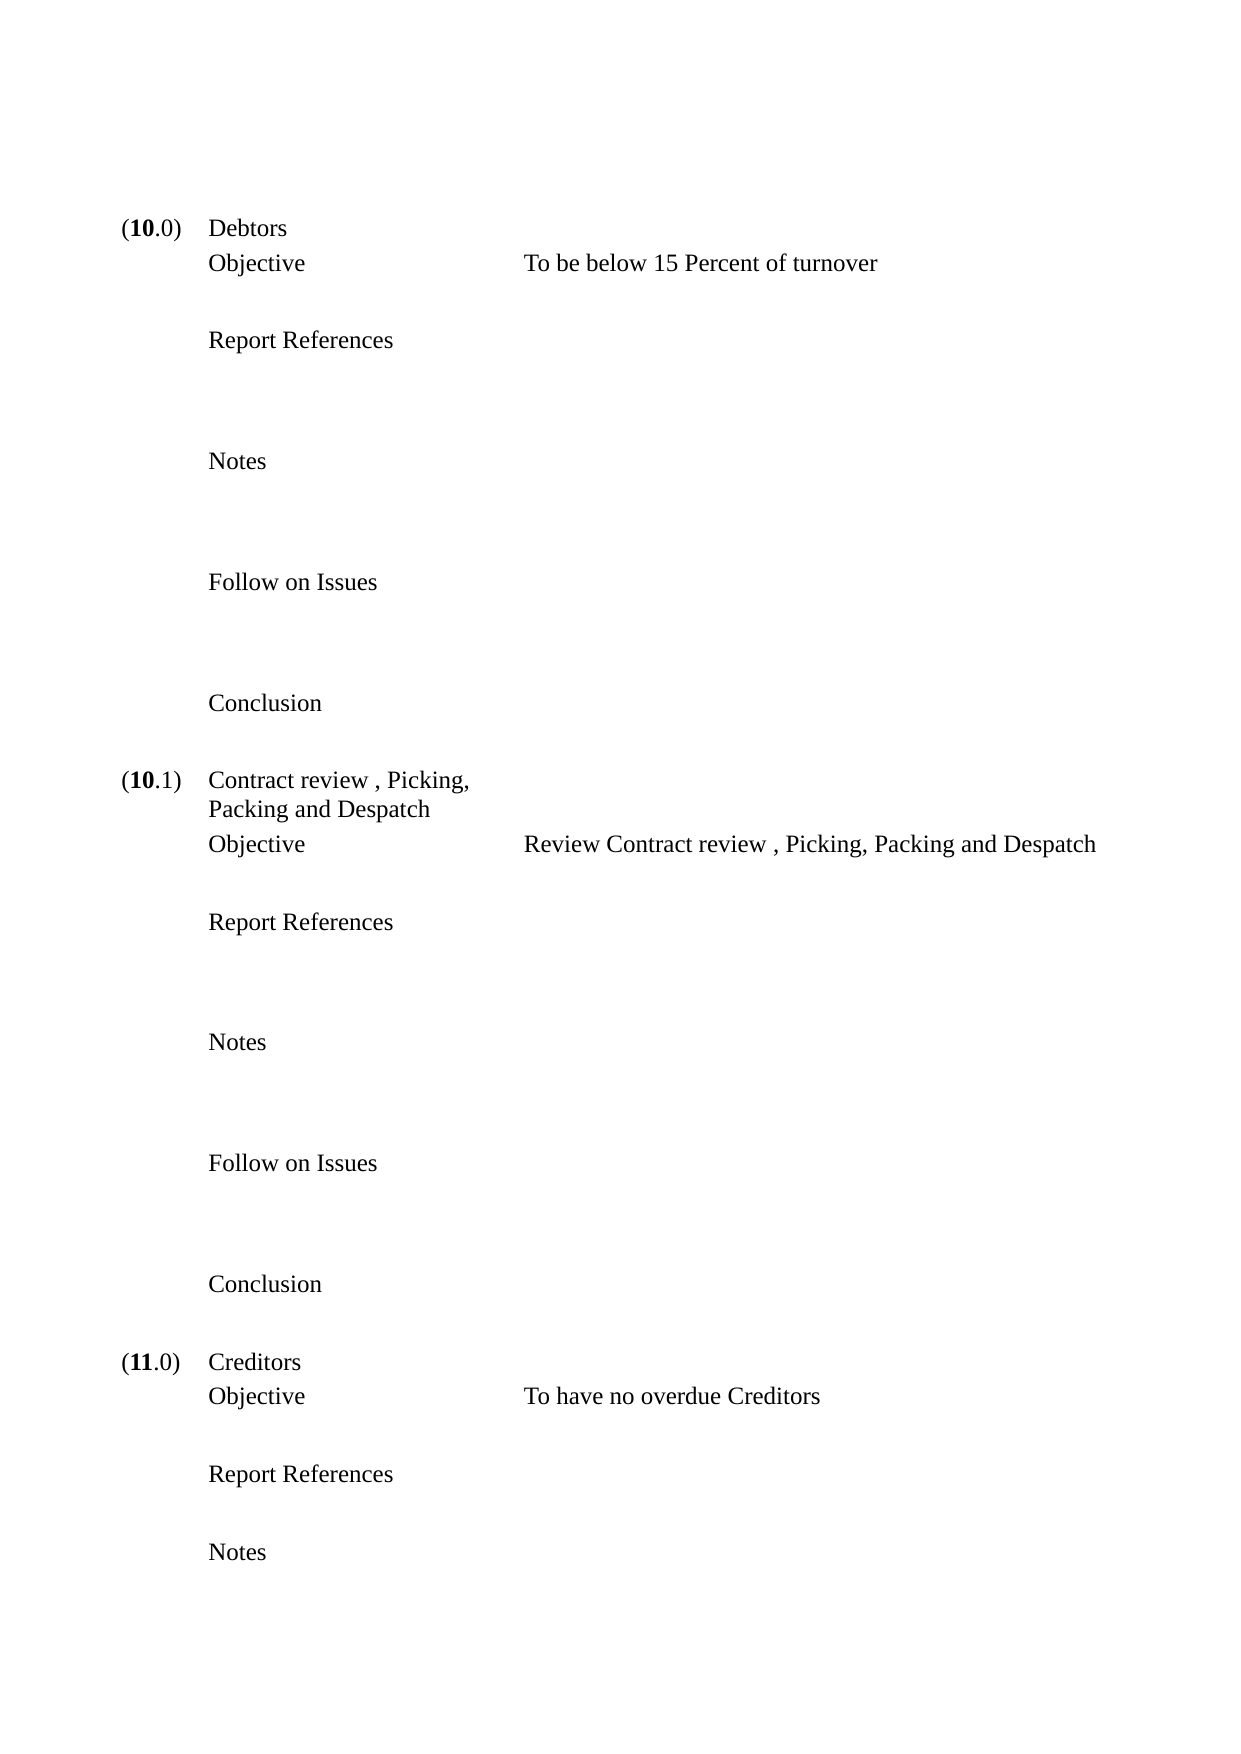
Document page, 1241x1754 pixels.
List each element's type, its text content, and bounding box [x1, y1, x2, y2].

table_cell [118, 521, 205, 642]
table_cell Report References [205, 1413, 521, 1534]
table_cell [118, 981, 205, 1102]
table_cell [118, 1223, 205, 1344]
table_cell Notes [205, 981, 521, 1102]
table_cell [521, 763, 1122, 826]
table_cell [521, 1102, 1122, 1223]
table_cell (10.0) [118, 210, 205, 245]
table_cell Contract review , Picking, Packing and Despatch [205, 763, 521, 826]
table_cell [118, 826, 205, 861]
table_cell (11.0) [118, 1344, 205, 1378]
table_cell Debtors [205, 210, 521, 245]
table_cell [118, 400, 205, 521]
table_cell To be below 15 Percent of turnover [521, 245, 1122, 279]
table_cell [521, 1223, 1122, 1344]
table_cell [521, 1534, 1122, 1626]
table_cell To have no overdue Creditors [521, 1379, 1122, 1413]
table_cell [118, 642, 205, 763]
table_cell [521, 642, 1122, 763]
table_cell Notes [205, 1534, 521, 1626]
table_cell [521, 1413, 1122, 1534]
table_cell Review Contract review , Picking, Packing and Despatch [521, 826, 1122, 861]
table_cell [521, 981, 1122, 1102]
table_cell Report References [205, 279, 521, 400]
table_cell [521, 210, 1122, 245]
table_cell Objective [205, 826, 521, 861]
table_cell [118, 279, 205, 400]
table_cell [118, 1379, 205, 1413]
table_cell [118, 1534, 205, 1626]
table_cell [118, 245, 205, 279]
table_cell [521, 861, 1122, 981]
table_cell Creditors [205, 1344, 521, 1378]
table_cell Objective [205, 245, 521, 279]
table_cell [521, 118, 1122, 210]
table_cell [521, 400, 1122, 521]
table_cell Follow on Issues [205, 1102, 521, 1223]
table_cell [521, 279, 1122, 400]
table_cell Conclusion [205, 642, 521, 763]
table_cell [521, 1344, 1122, 1378]
table_cell Report References [205, 861, 521, 981]
table_cell (10.1) [118, 763, 205, 826]
table_cell [118, 1413, 205, 1534]
table_cell [118, 861, 205, 981]
table_cell [118, 1102, 205, 1223]
table_cell Follow on Issues [205, 521, 521, 642]
table_cell Objective [205, 1379, 521, 1413]
table_cell [118, 118, 205, 210]
table_cell [205, 118, 521, 210]
table_cell Conclusion [205, 1223, 521, 1344]
table_cell Notes [205, 400, 521, 521]
table_cell [521, 521, 1122, 642]
